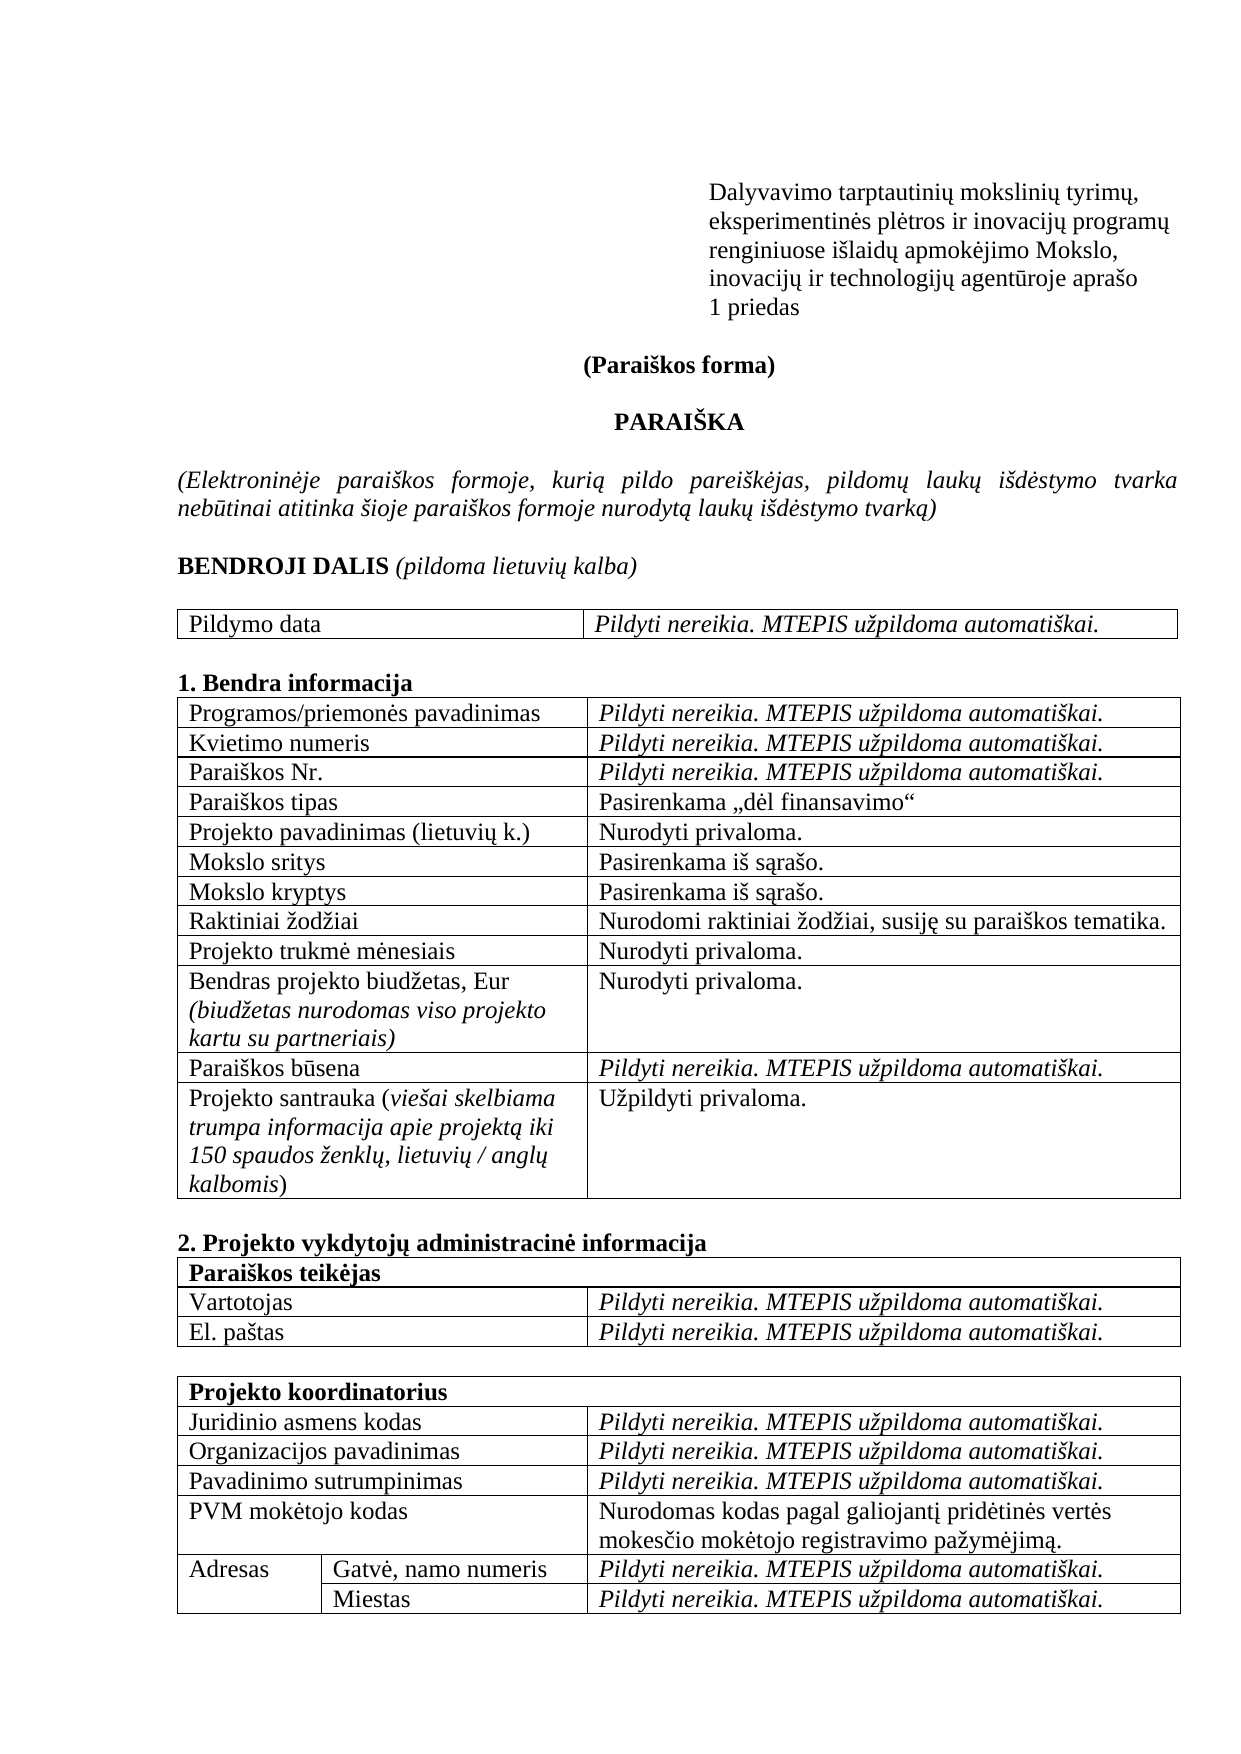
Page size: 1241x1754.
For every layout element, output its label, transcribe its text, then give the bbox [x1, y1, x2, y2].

table_header Programos/priemonės pavadinimas [178, 698, 587, 727]
table_cell Pildyti nereikia. MTEPIS užpildoma automatiškai. [588, 1555, 1180, 1583]
table_cell Mokslo kryptys [178, 877, 587, 905]
table_cell Pildyti nereikia. MTEPIS užpildoma automatiškai. [588, 1317, 1180, 1346]
table_header Pildyti nereikia. MTEPIS užpildoma automatiškai. [584, 610, 1177, 638]
table_cell El. paštas [178, 1317, 587, 1346]
text eksperimentinės plėtros ir inovacijų programų [709, 206, 1181, 235]
table_header Projekto koordinatorius [178, 1377, 1180, 1406]
table_cell Adresas [178, 1555, 321, 1613]
table_cell Pildyti nereikia. MTEPIS užpildoma automatiškai. [588, 1407, 1180, 1435]
table_cell Pildyti nereikia. MTEPIS užpildoma automatiškai. [588, 1466, 1180, 1495]
table_cell Paraiškos tipas [178, 787, 587, 816]
table_cell Pildyti nereikia. MTEPIS užpildoma automatiškai. [588, 1053, 1180, 1082]
table_cell Projekto santrauka (viešai skelbiama trumpa informacija apie projektą iki 150 spaudos ženklų, lietuvių / anglų kalbomis) [178, 1083, 587, 1198]
text BENDROJI DALIS (pildoma lietuvių kalba) [177, 551, 1181, 580]
table_header Paraiškos teikėjas [178, 1258, 1180, 1286]
text inovacijų ir technologijų agentūroje aprašo [709, 263, 1181, 292]
table_cell Nurodyti privaloma. [588, 936, 1180, 965]
table_cell Pildyti nereikia. MTEPIS užpildoma automatiškai. [588, 1436, 1180, 1465]
table_cell Nurodyti privaloma. [588, 817, 1180, 846]
text Dalyvavimo tarptautinių mokslinių tyrimų, [709, 177, 1181, 206]
text (Elektroninėje paraiškos formoje, kurią pildo pareiškėjas, pildomų laukų išdėstymo tvarka nebūtinai atitinka šioje paraiškos formoje nurodytą laukų išdėstymo tvarką) [177, 465, 1181, 522]
table_cell Pildyti nereikia. MTEPIS užpildoma automatiškai. [588, 1288, 1180, 1316]
table_cell Organizacijos pavadinimas [178, 1436, 587, 1465]
text renginiuose išlaidų apmokėjimo Mokslo, [709, 235, 1181, 263]
table_cell Projekto pavadinimas (lietuvių k.) [178, 817, 587, 846]
table_cell Raktiniai žodžiai [178, 906, 587, 935]
table_cell Pavadinimo sutrumpinimas [178, 1466, 587, 1495]
table_cell Mokslo sritys [178, 847, 587, 876]
table_cell Pildyti nereikia. MTEPIS užpildoma automatiškai. [588, 1584, 1180, 1613]
table_cell PVM mokėtojo kodas [178, 1496, 587, 1553]
table_cell Miestas [322, 1584, 587, 1613]
table_cell Pildyti nereikia. MTEPIS užpildoma automatiškai. [588, 728, 1180, 756]
table_cell Pildyti nereikia. MTEPIS užpildoma automatiškai. [588, 758, 1180, 786]
table_cell Paraiškos būsena [178, 1053, 587, 1082]
text 1 priedas [709, 292, 1181, 321]
table_cell Pasirenkama „dėl finansavimo“ [588, 787, 1180, 816]
table_cell Nurodomi raktiniai žodžiai, susiję su paraiškos tematika. [588, 906, 1180, 935]
table_cell Kvietimo numeris [178, 728, 587, 756]
table_cell Juridinio asmens kodas [178, 1407, 587, 1435]
table_header Pildymo data [178, 610, 583, 638]
text PARAIŠKA [177, 407, 1181, 436]
table_cell Pasirenkama iš sąrašo. [588, 847, 1180, 876]
table_cell Projekto trukmė mėnesiais [178, 936, 587, 965]
table_header Pildyti nereikia. MTEPIS užpildoma automatiškai. [588, 698, 1180, 727]
text (Paraiškos forma) [177, 350, 1181, 378]
table_cell Nurodomas kodas pagal galiojantį pridėtinės vertės mokesčio mokėtojo registravimo pažymėjimą. [588, 1496, 1180, 1553]
table_cell Vartotojas [178, 1288, 587, 1316]
text 2. Projekto vykdytojų administracinė informacija [177, 1228, 1181, 1257]
table_cell Nurodyti privaloma. [588, 966, 1180, 1052]
table_cell Užpildyti privaloma. [588, 1083, 1180, 1198]
table_cell Bendras projekto biudžetas, Eur (biudžetas nurodomas viso projekto kartu su partneriais) [178, 966, 587, 1052]
table_cell Gatvė, namo numeris [322, 1555, 587, 1583]
table_cell Paraiškos Nr. [178, 758, 587, 786]
table_cell Pasirenkama iš sąrašo. [588, 877, 1180, 905]
text 1. Bendra informacija [177, 668, 1181, 697]
